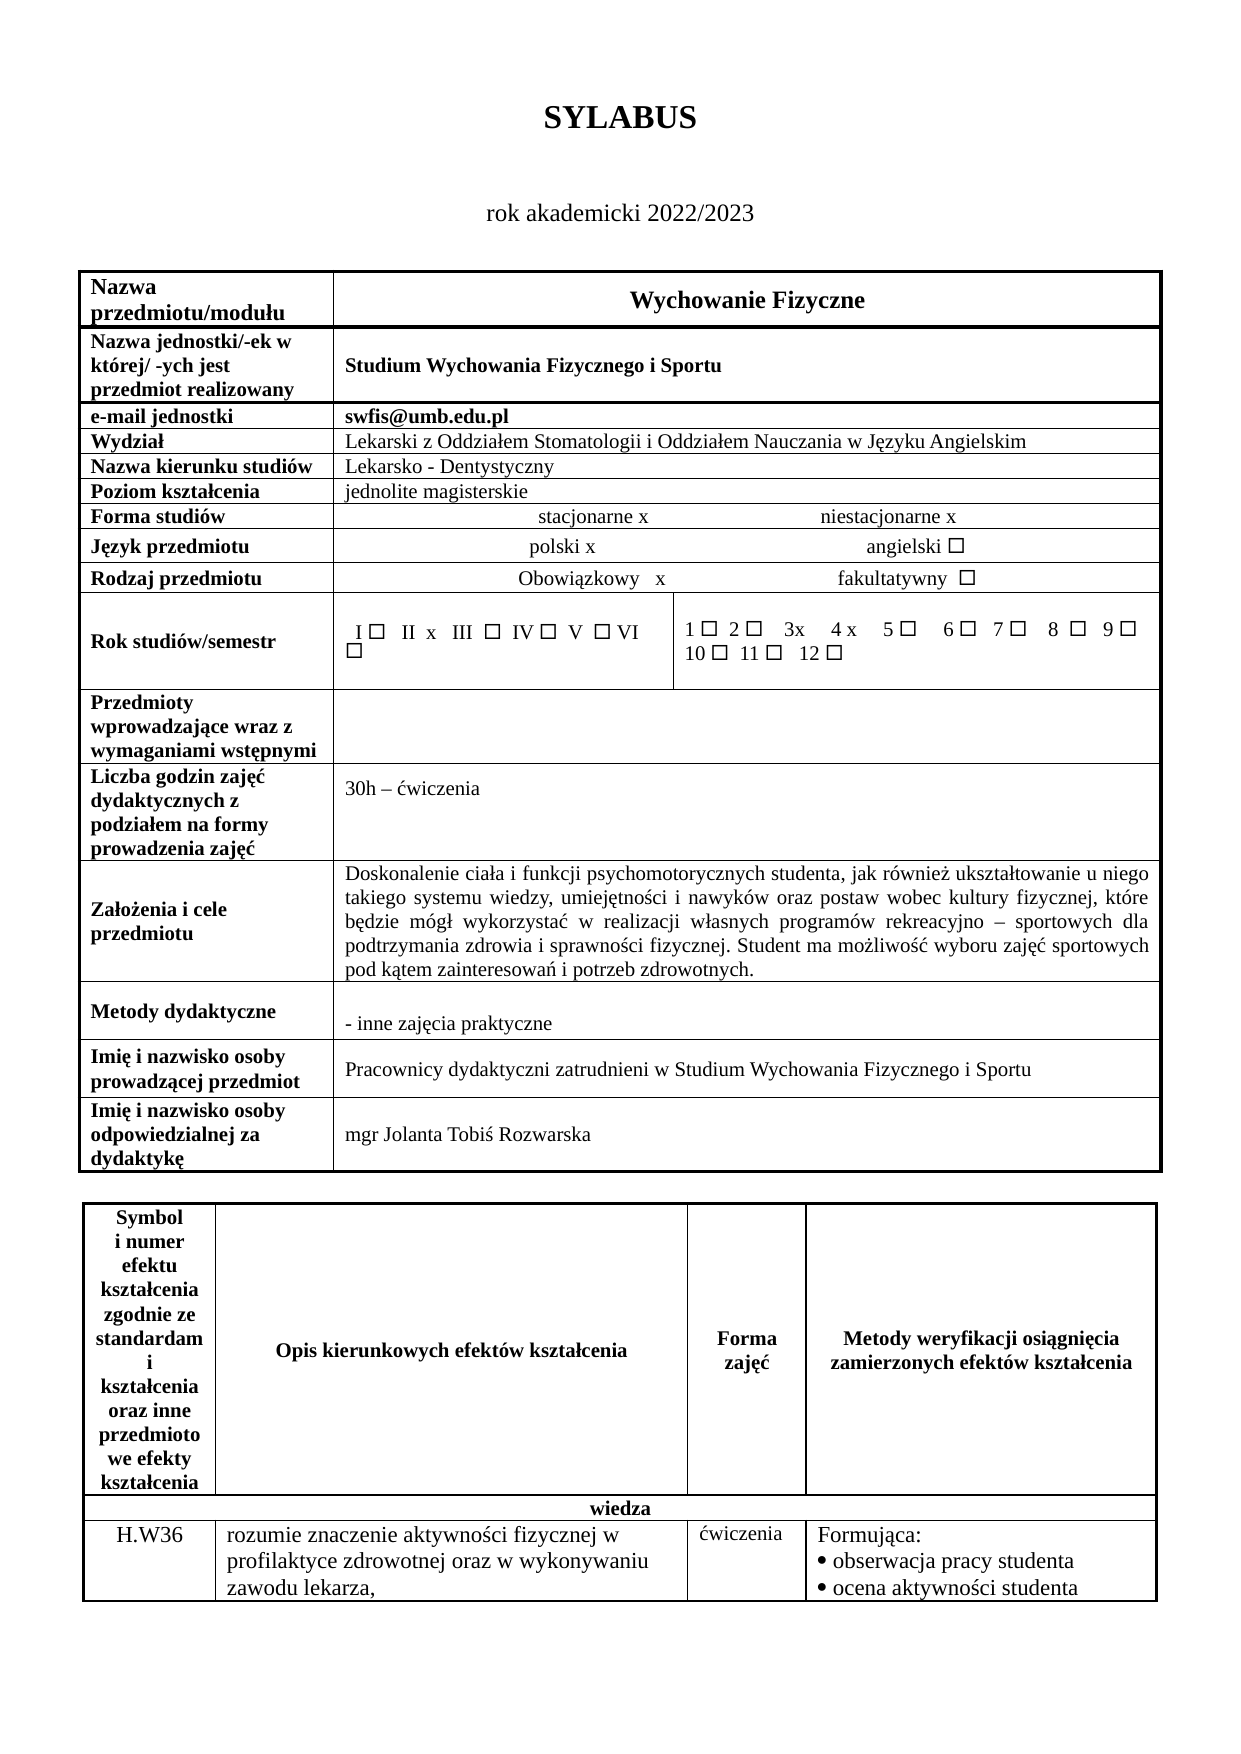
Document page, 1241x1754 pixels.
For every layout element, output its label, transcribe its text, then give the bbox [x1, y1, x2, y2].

table_cell wiedza [85, 1496, 1155, 1519]
table_cell - inne zajęcia praktyczne [334, 982, 1159, 1039]
table_cell rozumie znaczenie aktywności fizycznej w profilaktyce zdrowotnej oraz w wykonywaniu zawodu lekarza, [216, 1521, 687, 1600]
table_cell Pracownicy dydaktyczni zatrudnieni w Studium Wychowania Fizycznego i Sportu [334, 1040, 1159, 1097]
table_cell Obowiązkowy x fakultatywny  [334, 563, 1159, 592]
table_cell Imię i nazwisko osoby odpowiedzialnej za dydaktykę [81, 1098, 333, 1170]
table_cell Metody dydaktyczne [81, 982, 333, 1039]
table_cell stacjonarne x niestacjonarne x [334, 504, 1159, 528]
table_cell [334, 690, 1159, 762]
table_cell Nazwa jednostki/-ek w której/ -ych jest przedmiot realizowany [81, 329, 333, 401]
table_header Nazwa przedmiotu/modułu [81, 273, 333, 325]
table_cell Wydział [81, 429, 333, 453]
table_header Opis kierunkowych efektów kształcenia [216, 1205, 687, 1494]
table_cell mgr Jolanta Tobiś Rozwarska [334, 1098, 1159, 1170]
table_cell Przedmioty wprowadzające wraz z wymaganiami wstępnymi [81, 690, 333, 762]
table_cell Lekarsko - Dentystyczny [334, 454, 1159, 478]
table_cell Poziom kształcenia [81, 479, 333, 503]
text rok akademicki 2022/2023 [148, 198, 1092, 226]
table_cell polski x angielski  [334, 529, 1159, 562]
table_cell Założenia i cele przedmiotu [81, 861, 333, 981]
table_header Metody weryfikacji osiągnięcia zamierzonych efektów kształcenia [807, 1205, 1155, 1494]
table_cell ćwiczenia [688, 1521, 805, 1600]
table_cell Doskonalenie ciała i funkcji psychomotorycznych studenta, jak również ukształtowanie u niego takiego systemu wiedzy, umiejętności i nawyków oraz postaw wobec kultury fizycznej, które będzie mógł wykorzystać w realizacji własnych programów rekreacyjno – sportowych dla podtrzymania zdrowia i sprawności fizycznej. Student ma możliwość wyboru zajęć sportowych pod kątem zainteresowań i potrzeb zdrowotnych. [334, 861, 1159, 981]
table_cell Rok studiów/semestr [81, 593, 333, 689]
table_cell Rodzaj przedmiotu [81, 563, 333, 592]
table_cell Liczba godzin zajęć dydaktycznych z podziałem na formy prowadzenia zajęć [81, 764, 333, 860]
text SYLABUS [148, 97, 1092, 135]
table_cell Nazwa kierunku studiów [81, 454, 333, 478]
table_cell e-mail jednostki [81, 404, 333, 428]
table_cell Lekarski z Oddziałem Stomatologii i Oddziałem Nauczania w Języku Angielskim [334, 429, 1159, 453]
table_header Wychowanie Fizyczne [334, 273, 1159, 325]
table_header Symbol i numer efektu kształcenia zgodnie ze standardami kształcenia oraz inne przedmiotowe efekty kształcenia [85, 1205, 215, 1494]
table_cell jednolite magisterskie [334, 479, 1159, 503]
table_header Forma zajęć [688, 1205, 805, 1494]
table_cell I  II x III  IV  V  VI  [334, 593, 673, 689]
table_cell H.W36 [85, 1521, 215, 1600]
table_cell Formująca: obserwacja pracy studenta ocena aktywności studenta [807, 1521, 1155, 1600]
table_cell Forma studiów [81, 504, 333, 528]
table_cell Imię i nazwisko osoby prowadzącej przedmiot [81, 1040, 333, 1097]
table_cell swfis@umb.edu.pl [334, 404, 1159, 428]
table_cell Język przedmiotu [81, 529, 333, 562]
table_cell 1  2  3x 4 x 5  6  7  8  9  10  11  12  [674, 593, 1159, 689]
table_cell 30h – ćwiczenia [334, 764, 1159, 860]
table_cell Studium Wychowania Fizycznego i Sportu [334, 329, 1159, 401]
